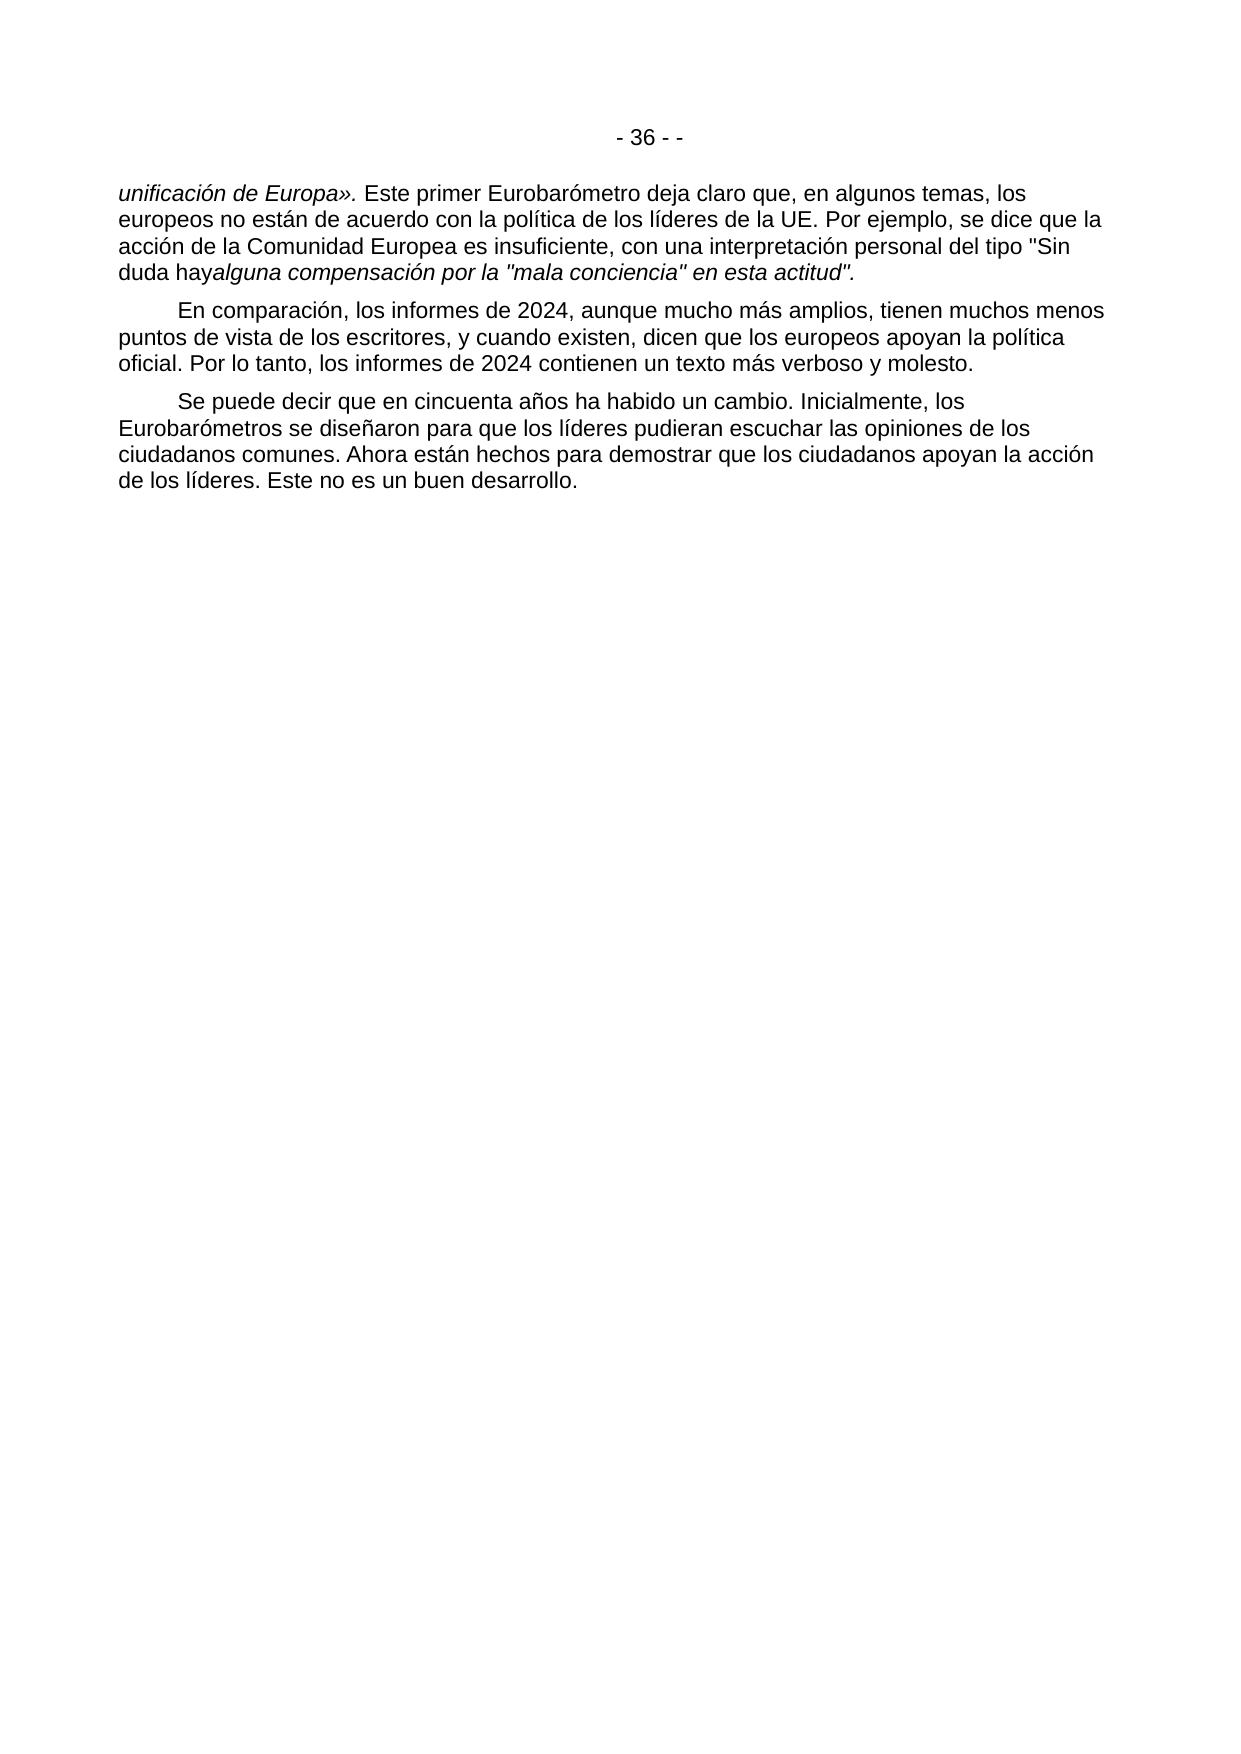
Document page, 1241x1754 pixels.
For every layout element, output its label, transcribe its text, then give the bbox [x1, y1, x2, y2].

text Se puede decir que en cincuenta años ha habido un cambio. Inicialmente, los Eurobarómetros se diseñaron para que los líderes pudieran escuchar las opiniones de los ciudadanos comunes. Ahora están hechos para demostrar que los ciudadanos apoyan la acción de los líderes. Este no es un buen desarrollo. [118, 388, 1122, 493]
text En comparación, los informes de 2024, aunque mucho más amplios, tienen muchos menos puntos de vista de los escritores, y cuando existen, dicen que los europeos apoyan la política oficial. Por lo tanto, los informes de 2024 contienen un texto más verboso y molesto. [118, 297, 1122, 376]
text unificación de Europa». Este primer Eurobarómetro deja claro que, en algunos temas, los europeos no están de acuerdo con la política de los líderes de la UE. Por ejemplo, se dice que la acción de la Comunidad Europea es insuficiente, con una interpretación personal del tipo "Sin duda hayalguna compensación por la "mala conciencia" en esta actitud". [118, 180, 1122, 285]
